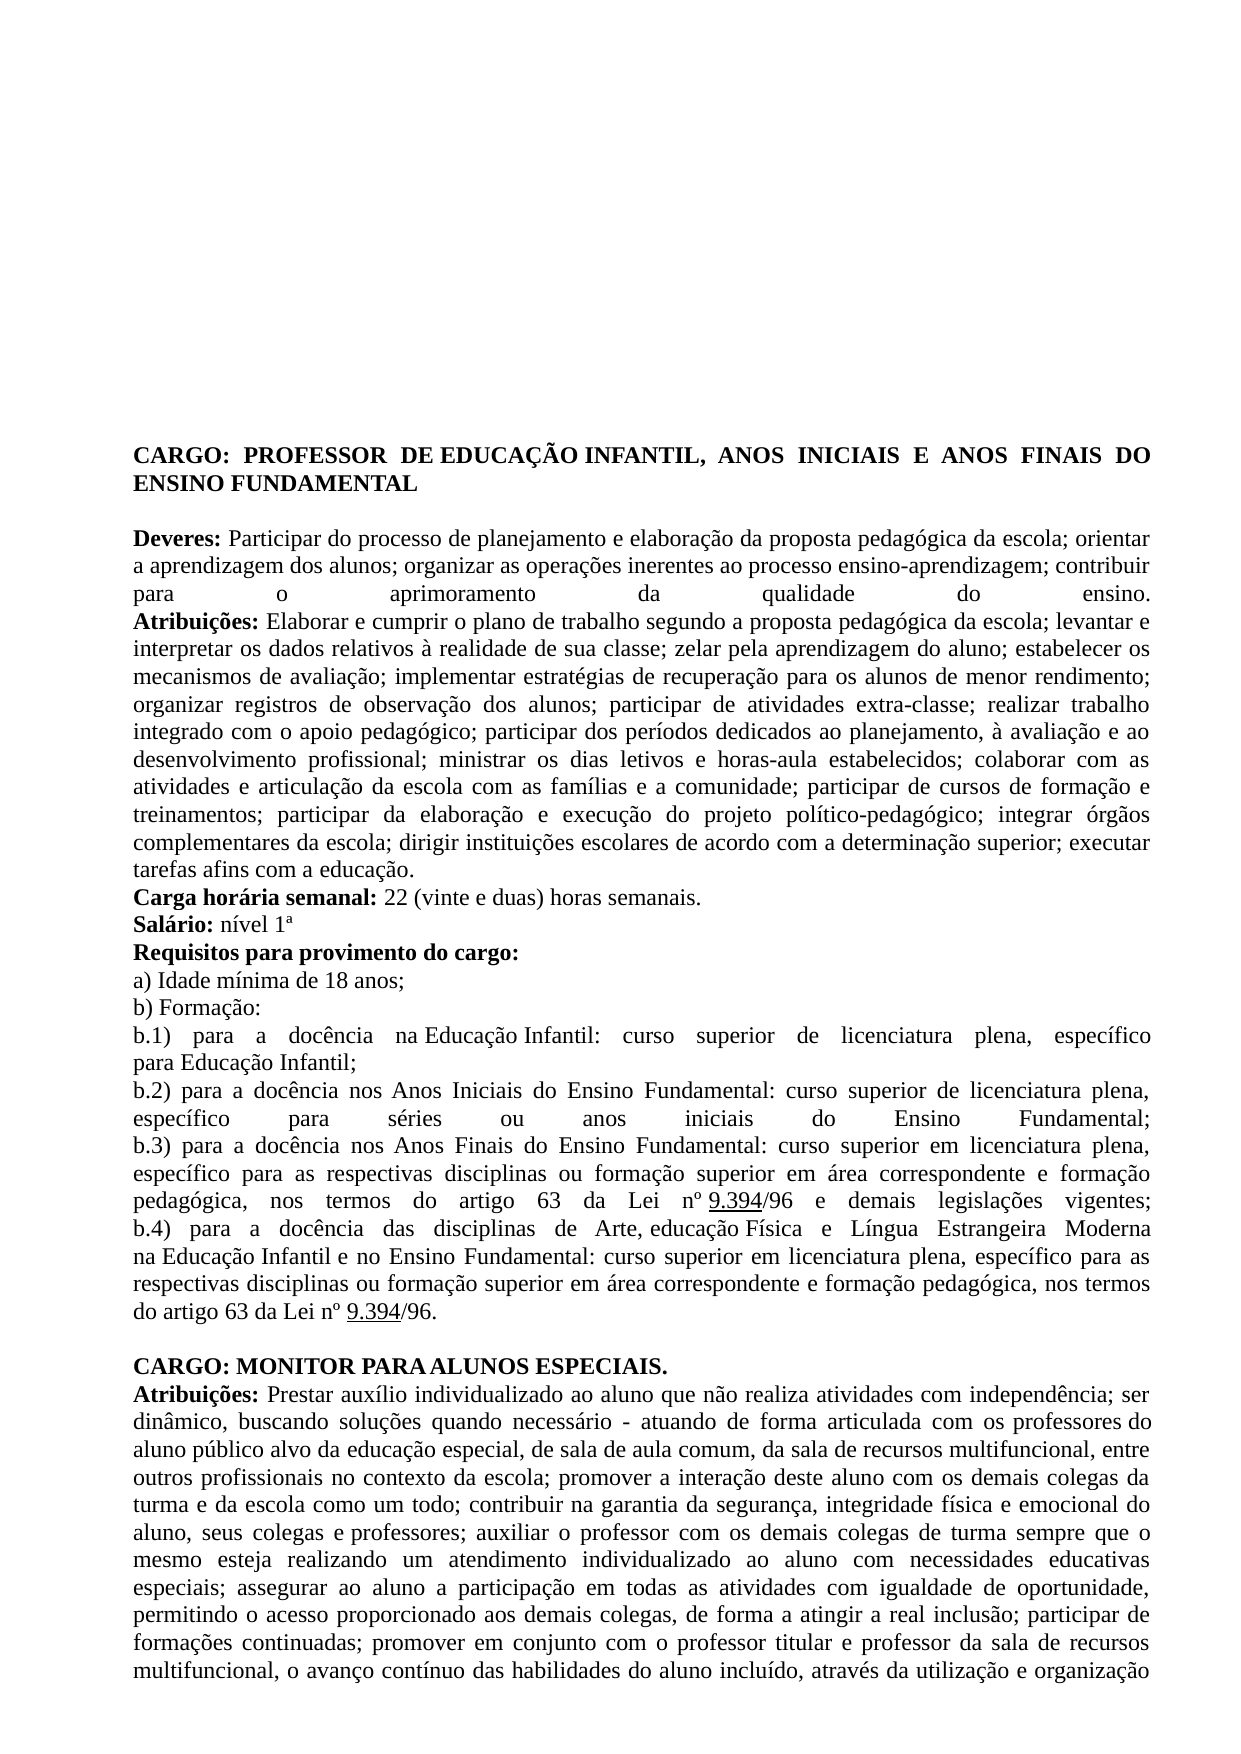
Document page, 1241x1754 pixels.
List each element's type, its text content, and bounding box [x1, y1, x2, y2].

text CARGO: PROFESSOR DE EDUCAÇÃO INFANTIL, ANOS INICIAIS E ANOS FINAIS DO ENSINO FUNDAMENTAL [133, 441, 1152, 496]
text Atribuições: Prestar auxílio individualizado ao aluno que não realiza atividades com independência; ser dinâmico, buscando soluções quando necessário - atuando de forma articulada com os professores do aluno público alvo da educação especial, de sala de aula comum, da sala de recursos multifuncional, entre outros profissionais no contexto da escola; promover a interação deste aluno com os demais colegas da turma e da escola como um todo; contribuir na garantia da segurança, integridade física e emocional do aluno, seus colegas e professores; auxiliar o professor com os demais colegas de turma sempre que o mesmo esteja realizando um atendimento individualizado ao aluno com necessidades educativas especiais; assegurar ao aluno a participação em todas as atividades com igualdade de oportunidade, permitindo o acesso proporcionado aos demais colegas, de forma a atingir a real inclusão; participar de formações continuadas; promover em conjunto com o professor titular e professor da sala de recursos multifuncional, o avanço contínuo das habilidades do aluno incluído, através da utilização e organização [133, 1380, 1152, 1683]
text Deveres: Participar do processo de planejamento e elaboração da proposta pedagógica da escola; orientar a aprendizagem dos alunos; organizar as operações inerentes ao processo ensino-aprendizagem; contribuir para o aprimoramento da qualidade do ensino. Atribuições: Elaborar e cumprir o plano de trabalho segundo a proposta pedagógica da escola; levantar e interpretar os dados relativos à realidade de sua classe; zelar pela aprendizagem do aluno; estabelecer os mecanismos de avaliação; implementar estratégias de recuperação para os alunos de menor rendimento; organizar registros de observação dos alunos; participar de atividades extra-classe; realizar trabalho integrado com o apoio pedagógico; participar dos períodos dedicados ao planejamento, à avaliação e ao desenvolvimento profissional; ministrar os dias letivos e horas-aula estabelecidos; colaborar com as atividades e articulação da escola com as famílias e a comunidade; participar de cursos de formação e treinamentos; participar da elaboração e execução do projeto político-pedagógico; integrar órgãos complementares da escola; dirigir instituições escolares de acordo com a determinação superior; executar tarefas afins com a educação. [133, 496, 1152, 883]
text b) Formação: [133, 993, 1152, 1021]
text b.1) para a docência na Educação Infantil: curso superior de licenciatura plena, específico para Educação Infantil; b.2) para a docência nos Anos Iniciais do Ensino Fundamental: curso superior de licenciatura plena, específico para séries ou anos iniciais do Ensino Fundamental; b.3) para a docência nos Anos Finais do Ensino Fundamental: curso superior em licenciatura plena, específico para as respectivas disciplinas ou formação superior em área correspondente e formação pedagógica, nos termos do artigo 63 da Lei nº 9.394/96 e demais legislações vigentes; b.4) para a docência das disciplinas de Arte, educação Física e Língua Estrangeira Moderna na Educação Infantil e no Ensino Fundamental: curso superior em licenciatura plena, específico para as respectivas disciplinas ou formação superior em área correspondente e formação pedagógica, nos termos do artigo 63 da Lei nº 9.394/96. [133, 1021, 1152, 1324]
text a) Idade mínima de 18 anos; [133, 966, 1152, 993]
text Carga horária semanal: 22 (vinte e duas) horas semanais. [133, 883, 1152, 910]
text Salário: nível 1ª [133, 910, 1152, 938]
text Requisitos para provimento do cargo: [133, 938, 1152, 966]
text CARGO: MONITOR PARA ALUNOS ESPECIAIS. [133, 1352, 1152, 1380]
